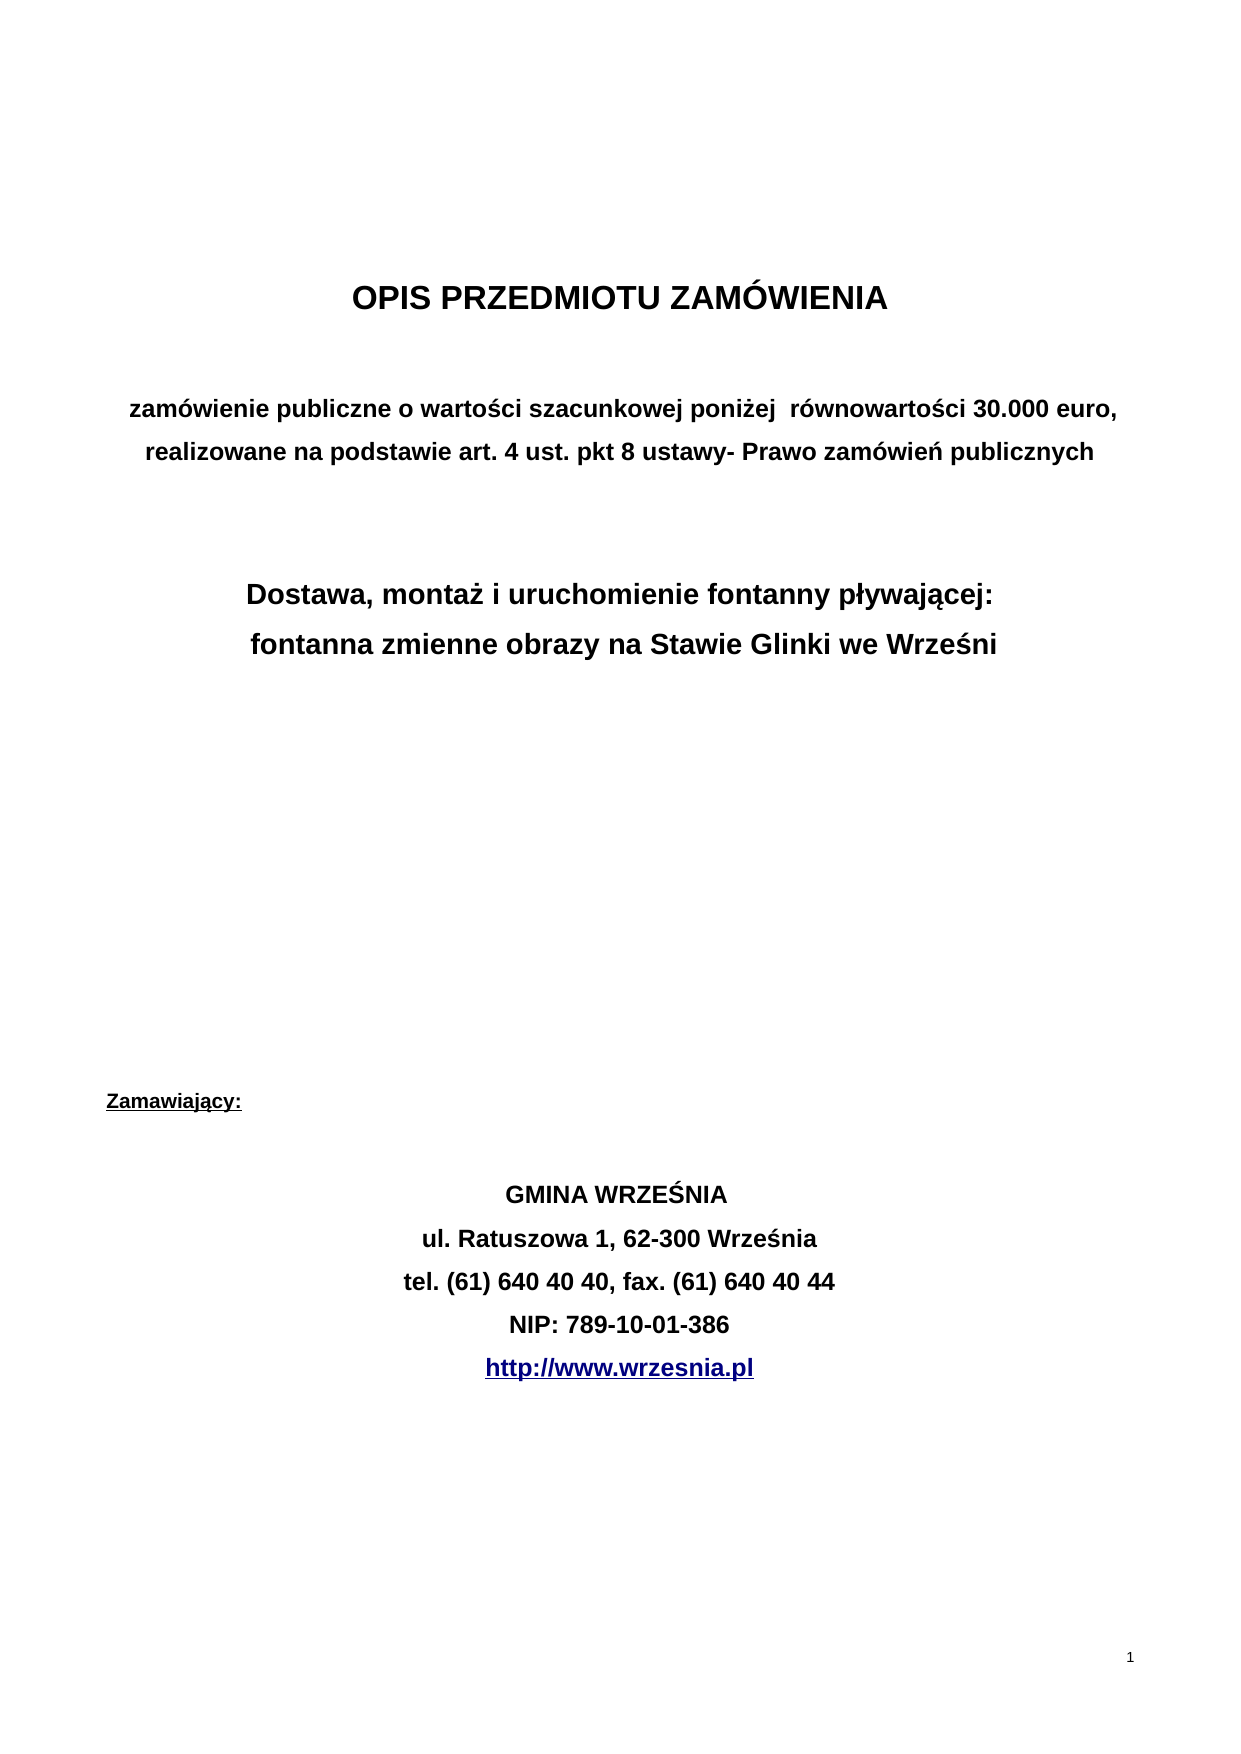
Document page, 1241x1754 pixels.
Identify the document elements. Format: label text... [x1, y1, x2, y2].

text ul. Ratuszowa 1, 62-300 Września [105, 1223, 1134, 1252]
text GMINA WRZEŚNIA [105, 1180, 1134, 1209]
text Dostawa, montaż i uruchomienie fontanny pływającej: [106, 577, 1134, 610]
text NIP: 789-10-01-386 [105, 1310, 1134, 1338]
text http://www.wrzesnia.pl [105, 1353, 1134, 1382]
text Zamawiający: [106, 1089, 1134, 1113]
text zamówienie publiczne o wartości szacunkowej poniżej równowartości 30.000 euro, realizowane na podstawie art. 4 ust. pkt 8 ustawy- Prawo zamówień publicznych [106, 393, 1134, 465]
text tel. (61) 640 40 40, fax. (61) 640 40 44 [105, 1267, 1134, 1295]
text OPIS PRZEDMIOTU ZAMÓWIENIA [106, 278, 1134, 317]
text fontanna zmienne obrazy na Stawie Glinki we Wrześni [106, 627, 1134, 661]
